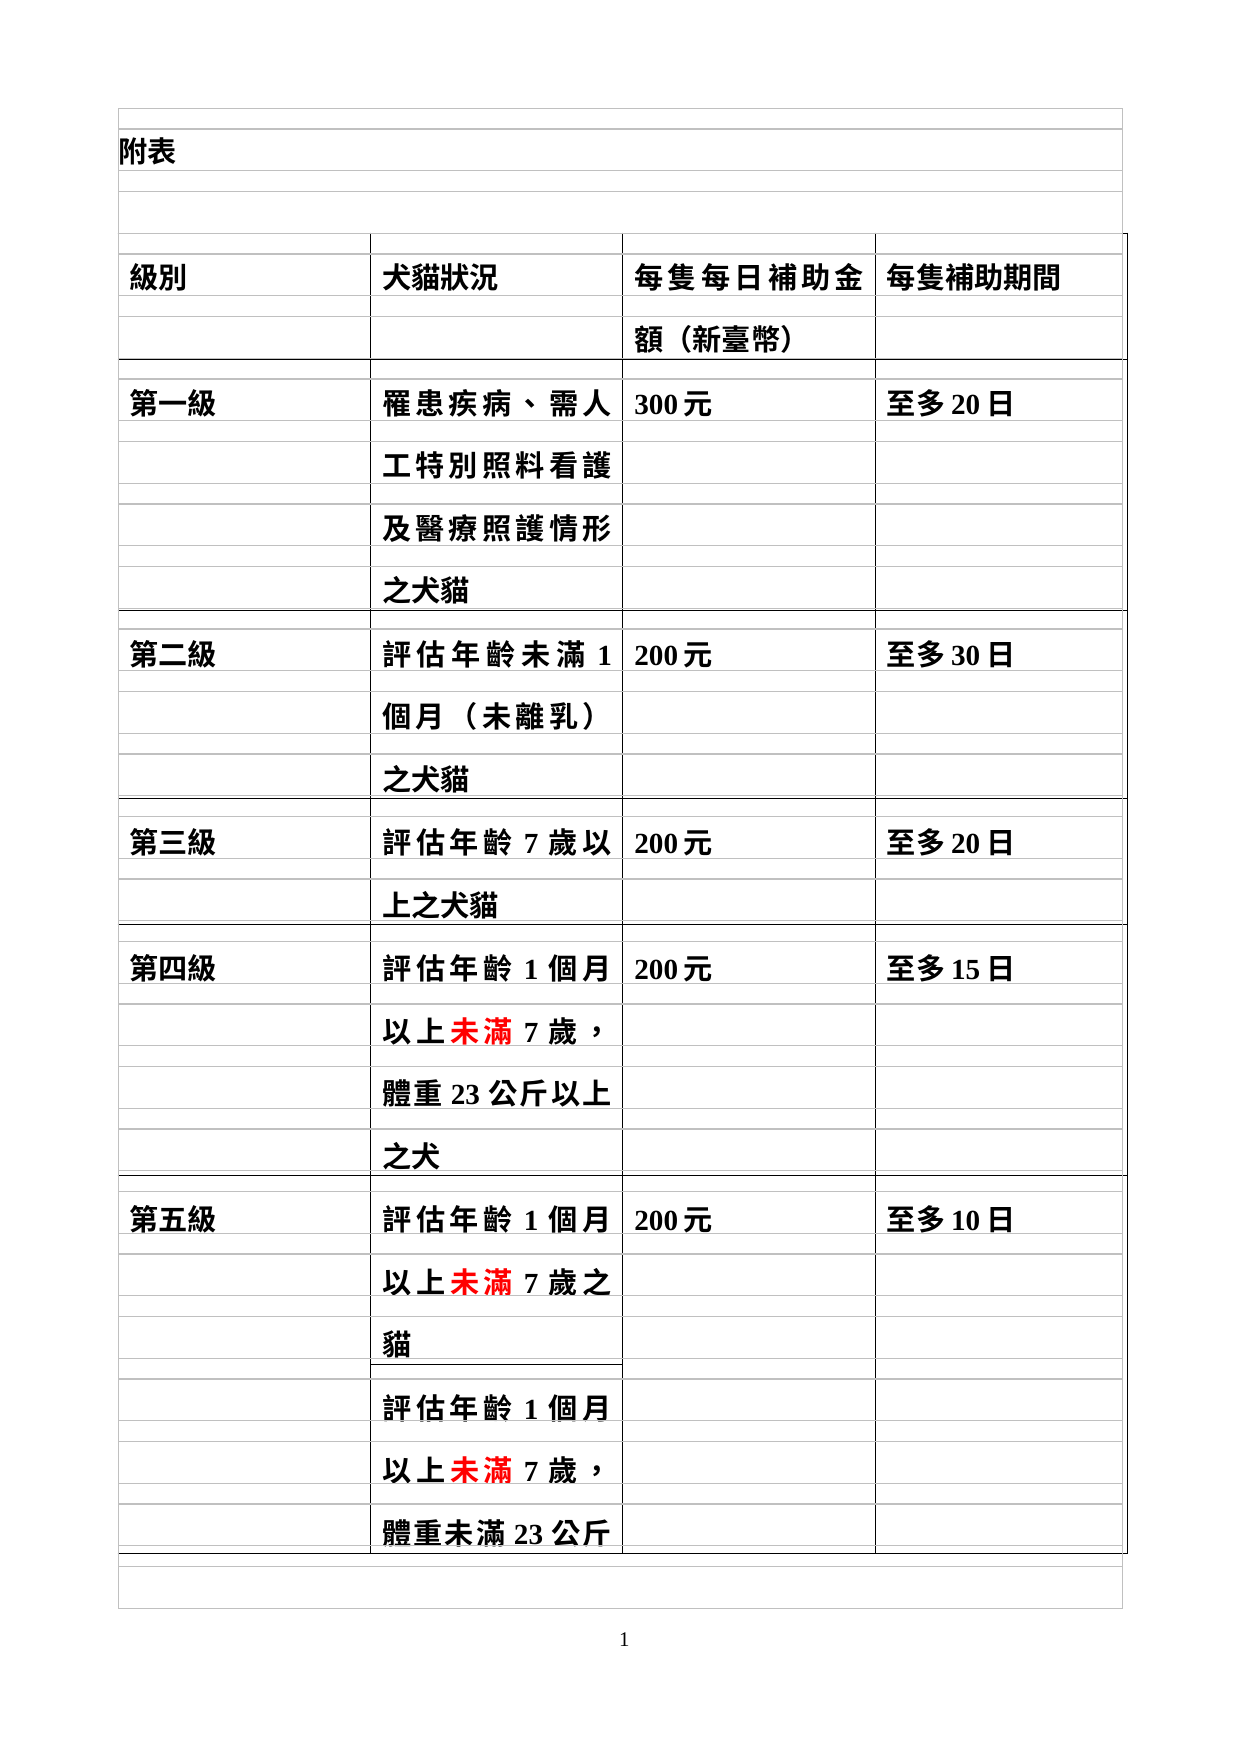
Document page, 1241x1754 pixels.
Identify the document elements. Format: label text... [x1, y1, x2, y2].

table_cell [119, 1296, 370, 1316]
table_cell [876, 1421, 1122, 1441]
table_header [119, 296, 370, 316]
table_cell [876, 567, 1122, 608]
table_cell [623, 484, 875, 503]
table_cell [119, 1380, 370, 1420]
table_cell [119, 671, 370, 691]
table_cell [876, 925, 1122, 941]
table_cell [623, 1421, 875, 1441]
table_cell [876, 360, 1122, 378]
table_cell [876, 1380, 1122, 1420]
table_cell [876, 484, 1122, 503]
table_cell [119, 734, 370, 753]
table_cell 罹患疾病、需人 [371, 380, 622, 420]
table_cell [876, 1442, 1122, 1483]
table_cell [371, 1484, 622, 1503]
table_cell 以上未滿7歲， [371, 1005, 622, 1045]
table_cell [876, 859, 1122, 878]
table_cell [623, 671, 875, 691]
table_cell [119, 1359, 370, 1378]
table_cell [371, 611, 622, 628]
table_header 每隻每日補助金 [623, 255, 875, 295]
table_cell 第三級 [119, 817, 370, 858]
table_cell [119, 1067, 370, 1108]
table_cell [371, 1546, 622, 1552]
table_cell 評估年齡1個月 [371, 1380, 622, 1420]
table_cell [371, 984, 622, 1003]
table_cell 上之犬貓 [371, 880, 622, 920]
table_cell 第四級 [119, 942, 370, 983]
table_cell [623, 1505, 875, 1545]
table_cell [623, 546, 875, 566]
table_header [119, 234, 370, 253]
table_cell [876, 1255, 1122, 1295]
table_cell [876, 1505, 1122, 1545]
table_cell [623, 360, 875, 378]
table_cell [876, 1005, 1122, 1045]
table_cell [119, 611, 370, 628]
table_cell [119, 1421, 370, 1441]
table_cell [371, 1359, 622, 1364]
table_cell [119, 1546, 370, 1552]
table_cell [876, 671, 1122, 691]
table_cell 工特別照料看護 [371, 442, 622, 483]
table_cell [876, 421, 1122, 441]
table_cell [876, 1234, 1122, 1253]
table_cell [119, 880, 370, 920]
table_cell 第二級 [119, 630, 370, 670]
table_cell [119, 546, 370, 566]
table_cell [623, 421, 875, 441]
table_cell [623, 1484, 875, 1503]
table_cell [623, 984, 875, 1003]
table_cell [876, 505, 1122, 545]
table_cell [876, 1484, 1122, 1503]
table_cell [876, 755, 1122, 795]
table_cell [371, 925, 622, 941]
table_cell [623, 1109, 875, 1128]
table_cell [371, 859, 622, 878]
table_cell [623, 1380, 875, 1420]
table_cell 200元 [623, 817, 875, 858]
table_cell [876, 880, 1122, 920]
table_cell 體重23公斤以上 [371, 1067, 622, 1108]
table_cell 評估年齡1個月 [371, 1192, 622, 1233]
table_cell [119, 1109, 370, 1128]
table_cell [119, 442, 370, 483]
table_cell [1123, 611, 1127, 798]
table_cell 第五級 [119, 1192, 370, 1233]
table_cell [371, 484, 622, 503]
table_cell [623, 880, 875, 920]
table_header [119, 317, 370, 358]
table_cell [119, 692, 370, 733]
table_cell 200元 [623, 942, 875, 983]
table_cell [623, 1546, 875, 1552]
table_header [876, 234, 1122, 253]
table_cell [1123, 925, 1127, 1175]
table_cell [371, 1421, 622, 1441]
table_cell [1123, 799, 1127, 924]
table_cell [876, 1296, 1122, 1316]
table_cell [623, 799, 875, 816]
table_cell [371, 1296, 622, 1316]
table_cell [119, 421, 370, 441]
table_cell [371, 421, 622, 441]
table_cell [876, 442, 1122, 483]
table_cell 之犬貓 [371, 567, 622, 608]
table_cell [1123, 360, 1127, 610]
table_cell [119, 1046, 370, 1066]
table_header [623, 296, 875, 316]
table_cell 200元 [623, 1192, 875, 1233]
table_cell [119, 1176, 370, 1191]
table_cell 體重未滿23公斤 [371, 1505, 622, 1545]
table_cell 至多20日 [876, 817, 1122, 858]
table_cell [876, 546, 1122, 566]
table_cell [371, 799, 622, 816]
table_cell [119, 799, 370, 816]
table_cell [119, 567, 370, 608]
table_cell [371, 546, 622, 566]
table_cell 貓 [371, 1317, 622, 1358]
table_cell [623, 1234, 875, 1253]
table_header [371, 234, 622, 253]
table_cell [119, 984, 370, 1003]
table_cell [623, 734, 875, 753]
table_cell [371, 1234, 622, 1253]
table_cell [876, 1317, 1122, 1358]
table_cell 第一級 [119, 380, 370, 420]
table_cell [371, 1171, 622, 1175]
table_cell 至多10日 [876, 1192, 1122, 1233]
table_cell [371, 360, 622, 378]
table_cell [623, 1359, 875, 1378]
table_cell [119, 1171, 370, 1175]
table_cell 200元 [623, 630, 875, 670]
table_cell [876, 1109, 1122, 1128]
table_cell 之犬貓 [371, 755, 622, 795]
table_cell 評估年齡1個月 [371, 942, 622, 983]
table_cell [623, 1317, 875, 1358]
table_cell [623, 755, 875, 795]
table_cell [623, 692, 875, 733]
table_cell [371, 1176, 622, 1191]
table_cell [119, 360, 370, 378]
table_cell [623, 505, 875, 545]
table_cell [119, 505, 370, 545]
table_header [1123, 234, 1127, 359]
table_header 每隻補助期間 [876, 255, 1122, 295]
table_cell [623, 925, 875, 941]
text [119, 109, 1122, 128]
table_cell [876, 984, 1122, 1003]
table_cell [119, 925, 370, 941]
table_cell 300元 [623, 380, 875, 420]
table_cell [876, 799, 1122, 816]
table_cell [371, 671, 622, 691]
table_cell [623, 1176, 875, 1191]
table_header [623, 234, 875, 253]
table_cell [119, 1005, 370, 1045]
table_cell 個月（未離乳） [371, 692, 622, 733]
table_cell [623, 442, 875, 483]
table_cell 評估年齡未滿1 [371, 630, 622, 670]
table_cell [623, 567, 875, 608]
table_cell 至多20日 [876, 380, 1122, 420]
table_cell [623, 859, 875, 878]
table_cell 以上未滿7歲， [371, 1442, 622, 1483]
table_cell [119, 755, 370, 795]
table_cell [876, 1176, 1122, 1191]
table_cell 至多15日 [876, 942, 1122, 983]
table_cell [371, 1365, 622, 1378]
table_cell [876, 611, 1122, 628]
table_cell [623, 1255, 875, 1295]
table_cell [623, 1296, 875, 1316]
table_cell 之犬 [371, 1130, 622, 1170]
table_cell [876, 1067, 1122, 1108]
table_cell [119, 1484, 370, 1503]
table_header 犬貓狀況 [371, 255, 622, 295]
table_cell 至多30日 [876, 630, 1122, 670]
table_cell [1123, 1176, 1127, 1552]
table_header [371, 317, 622, 358]
table_header [371, 296, 622, 316]
table_cell [876, 1359, 1122, 1378]
table_cell [623, 1442, 875, 1483]
table_cell [876, 1546, 1122, 1552]
text 附表 [119, 130, 1122, 170]
table_cell [119, 484, 370, 503]
table_cell [119, 1130, 370, 1170]
table_header 級別 [119, 255, 370, 295]
table_header [876, 296, 1122, 316]
table_cell [119, 1255, 370, 1295]
table_cell [119, 1505, 370, 1545]
table_cell [623, 1171, 875, 1175]
table_cell [119, 1234, 370, 1253]
table_cell 及醫療照護情形 [371, 505, 622, 545]
table_cell 以上未滿7歲之 [371, 1255, 622, 1295]
table_cell [623, 1130, 875, 1170]
table_cell [371, 734, 622, 753]
table_cell [371, 1046, 622, 1066]
table_cell [876, 734, 1122, 753]
table_cell [119, 1442, 370, 1483]
table_cell [623, 1067, 875, 1108]
table_cell 評估年齡7歲以 [371, 817, 622, 858]
table_cell [623, 1005, 875, 1045]
table_cell [876, 1046, 1122, 1066]
table_cell [623, 611, 875, 628]
table_cell [119, 1317, 370, 1358]
table_cell [876, 1130, 1122, 1170]
table_cell [119, 859, 370, 878]
table_cell [371, 1109, 622, 1128]
table_header 額（新臺幣） [623, 317, 875, 358]
table_cell [876, 1171, 1122, 1175]
table_header [876, 317, 1122, 358]
table_cell [876, 692, 1122, 733]
table_cell [623, 1046, 875, 1066]
